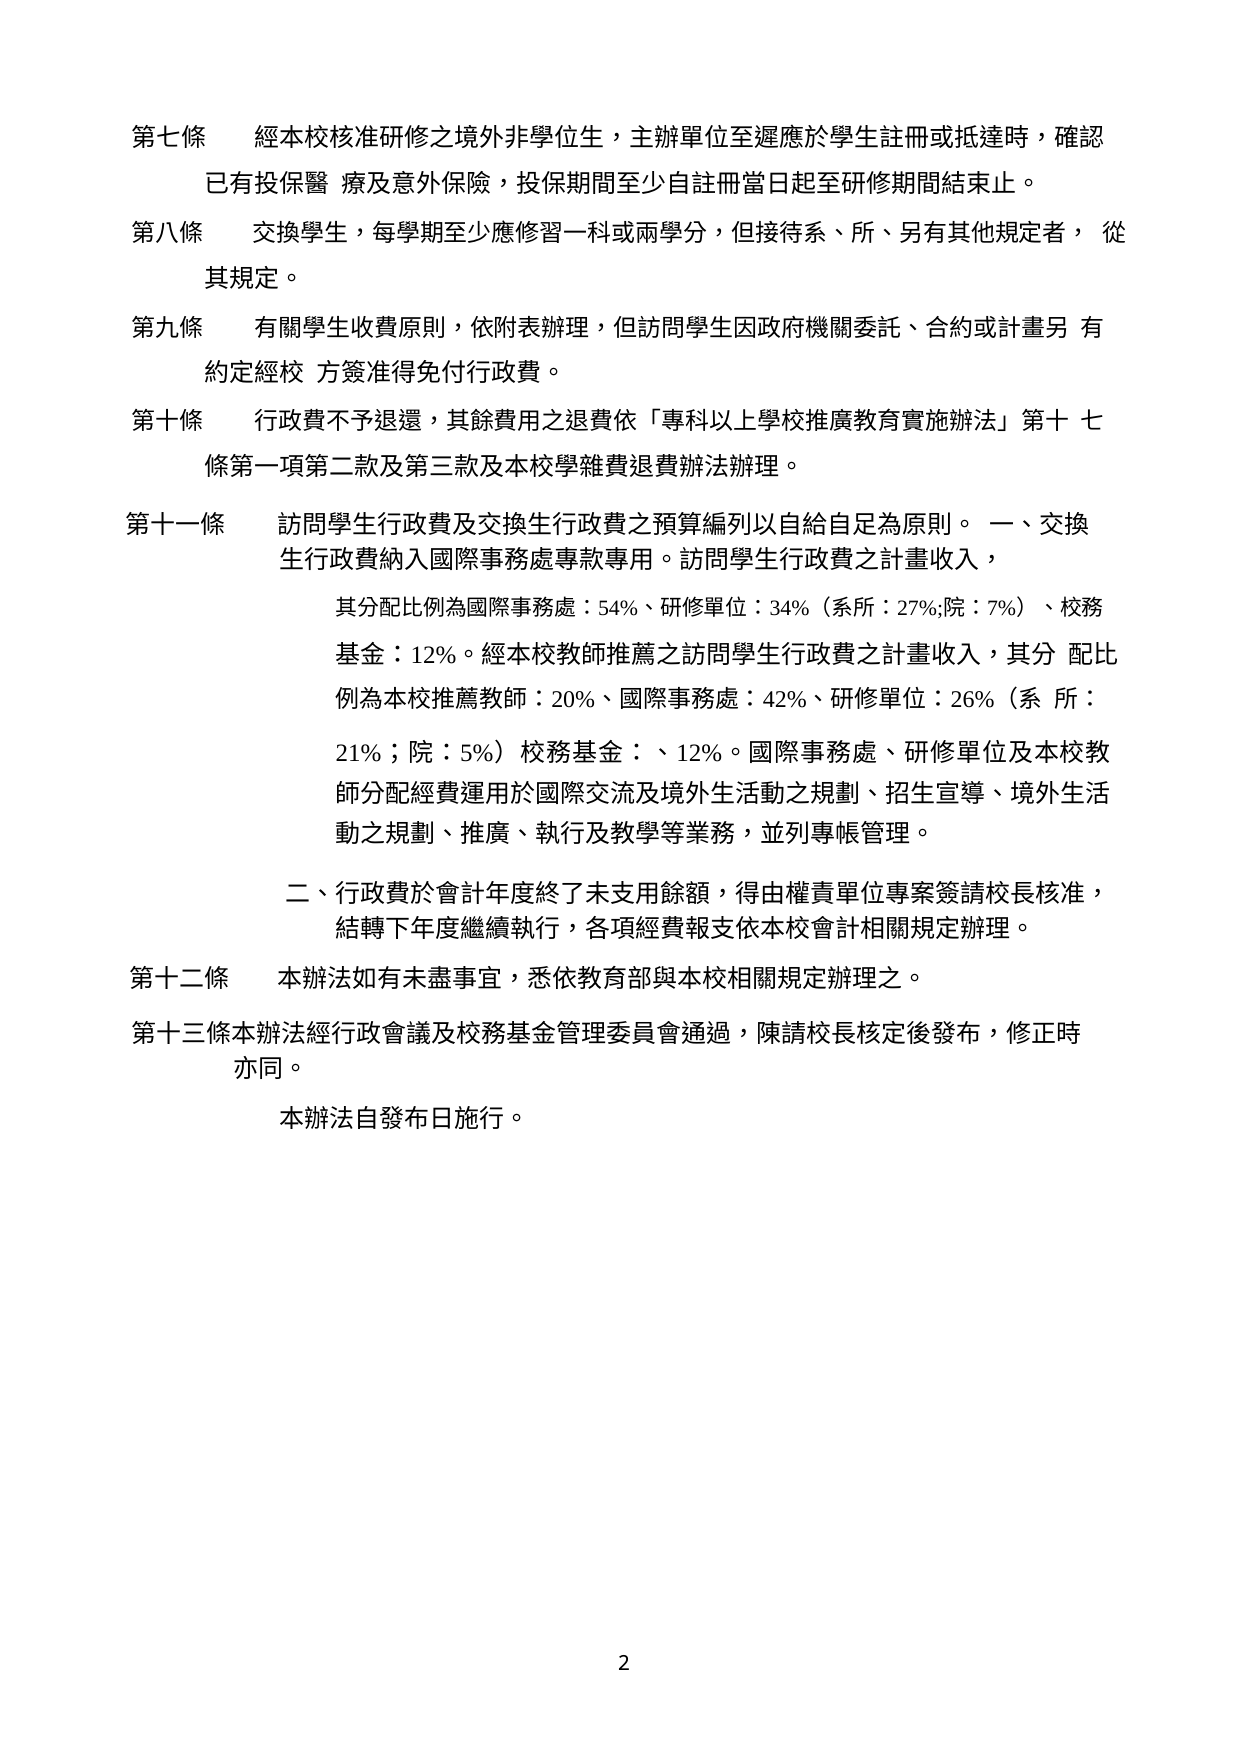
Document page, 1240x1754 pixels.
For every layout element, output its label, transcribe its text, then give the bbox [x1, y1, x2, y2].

text 條第一項第二款及第三款及本校學雜費退費辦法辦理。 [204, 452, 1128, 482]
text 其分配比例為國際事務處：54%、研修單位：34%（系所：27%;院：7%）、校務 [335, 594, 1128, 621]
text 第九條 有關學生收費原則，依附表辦理，但訪問學生因政府機關委託、合約或計畫另 有 [131, 313, 1128, 342]
text 第十一條 訪問學生行政費及交換生行政費之預算編列以自給自足為原則。 一、交換生行政費納入國際事務處專款專用。訪問學生行政費之計畫收入， [125, 506, 1112, 576]
text 第十三條 本辦法經行政會議及校務基金管理委員會通過，陳請校長核定後發布，修正時亦同。 [131, 1014, 1105, 1085]
text 第十條 行政費不予退還，其餘費用之退費依「專科以上學校推廣教育實施辦法」第十 七 [131, 407, 1128, 436]
text 2 [129, 1650, 1118, 1675]
text 約定經校 方簽准得免付行政費。 [204, 357, 1128, 387]
text 第七條 經本校核准研修之境外非學位生，主辦單位至遲應於學生註冊或抵達時，確認 [131, 123, 1128, 153]
text 基金：12%。經本校教師推薦之訪問學生行政費之計畫收入，其分 配比 [335, 639, 1128, 670]
text 例為本校推薦教師：20%、國際事務處：42%、研修單位：26%（系 所： [335, 684, 1128, 714]
text 二、行政費於會計年度終了未支用餘額，得由權責單位專案簽請校長核准， 結轉下年度繼續執行，各項經費報支依本校會計相關規定辦理。 [285, 875, 1128, 945]
text 第八條 交換學生，每學期至少應修習一科或兩學分，但接待系、所、另有其他規定者， 從 [131, 219, 1128, 247]
text 21%；院：5%）校務基金：、12%。國際事務處、研修單位及本校教 師分配經費運用於國際交流及境外生活動之規劃、招生宣導、境外生活 動之規劃、推廣、執行及教學等業務，並列專帳管理。 [335, 729, 1112, 851]
text 已有投保醫 療及意外保險，投保期間至少自註冊當日起至研修期間結束止。 [204, 169, 1128, 199]
text 其規定。 [204, 263, 1128, 293]
text 第十二條 本辦法如有未盡事宜，悉依教育部與本校相關規定辦理之。 [129, 963, 1128, 993]
text 本辦法自發布日施行。 [279, 1104, 1128, 1134]
